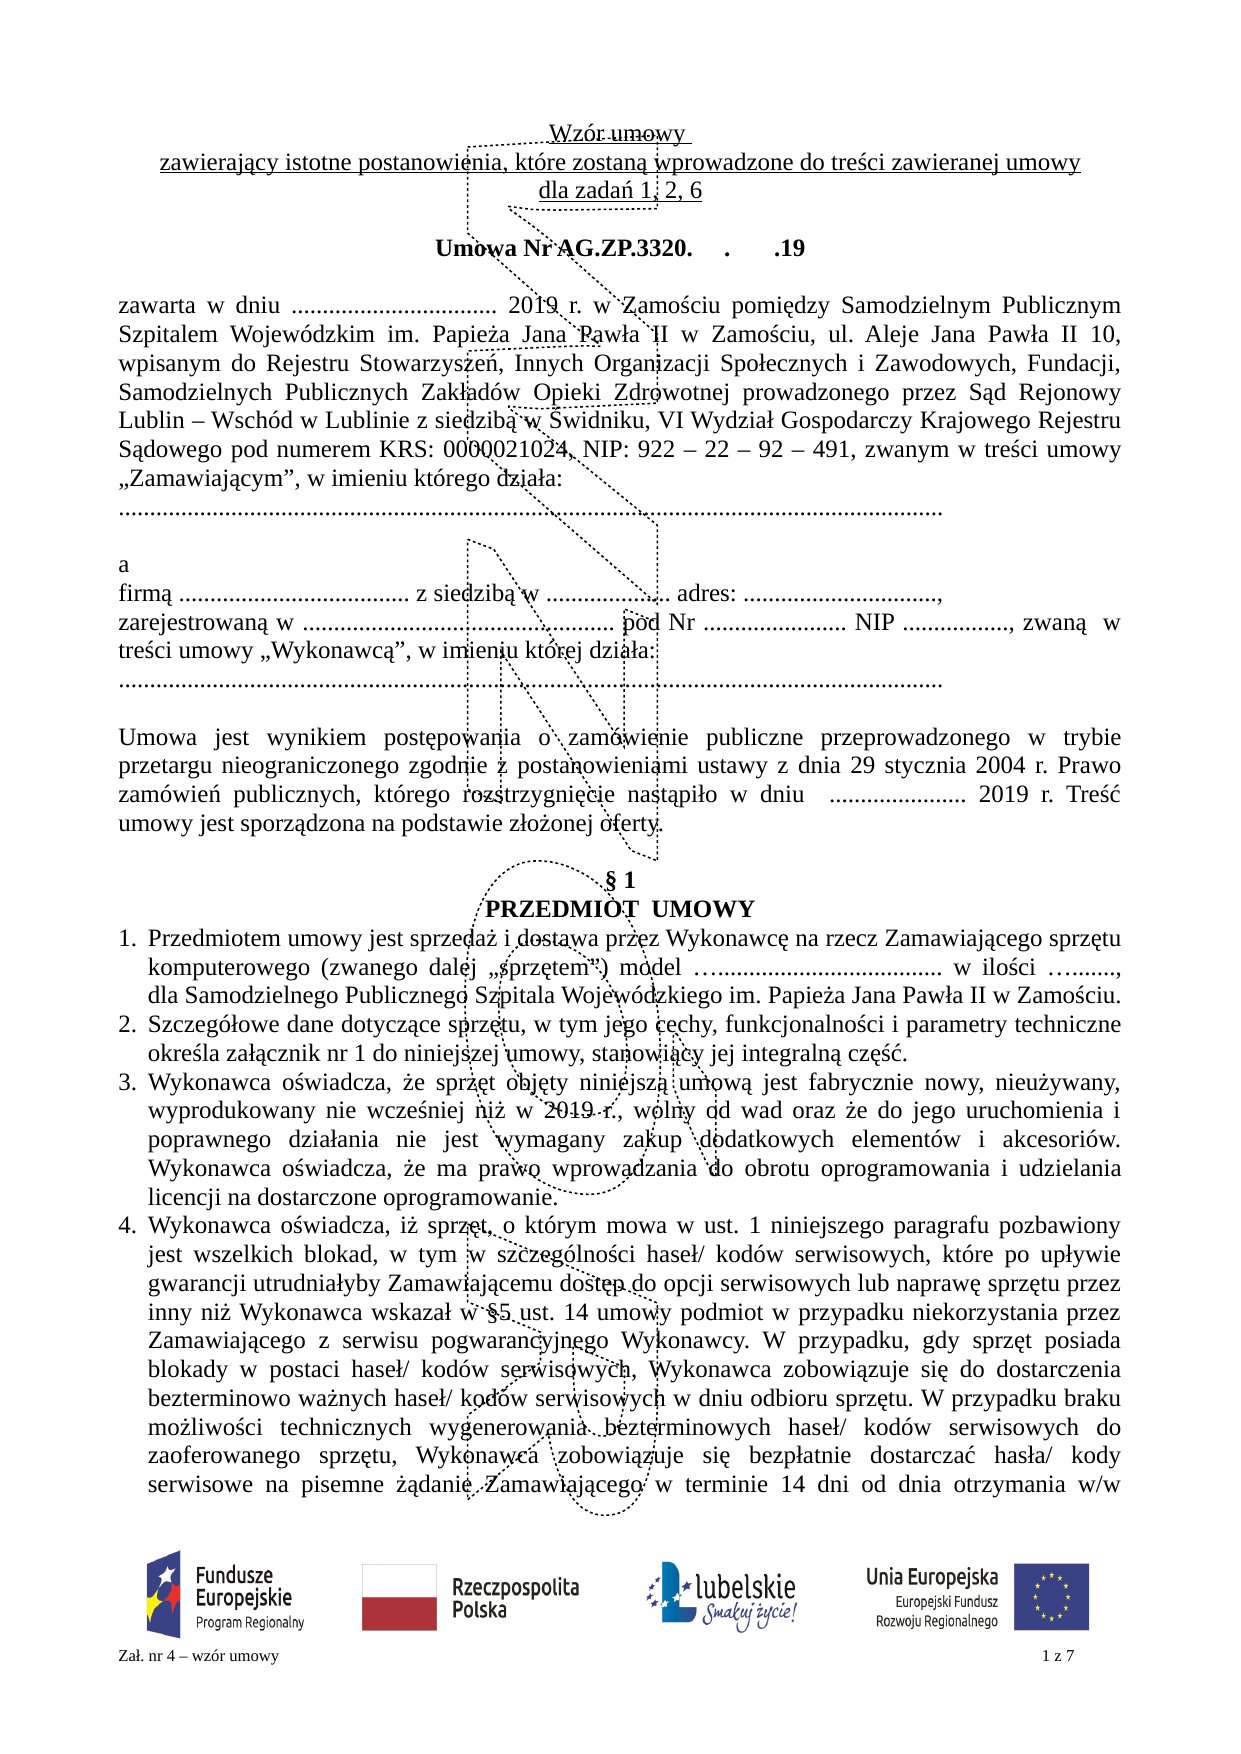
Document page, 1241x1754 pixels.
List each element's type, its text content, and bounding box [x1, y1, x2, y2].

text dla zadań 1, 2, 6 [118, 176, 1122, 204]
list Przedmiotem umowy jest sprzedaż i dostawa przez Wykonawcę na rzecz Zamawiającego sprzętu komputerowego (zwanego dalej „sprzętem”) model ….................................... w ilości …......., dla Samodzielnego Publicznego Szpitala Wojewódzkiego im. Papieża Jana Pawła II w Zamościu. [118, 923, 1122, 1009]
text PRZEDMIOT UMOWY [118, 894, 1122, 923]
text Wzór umowy [118, 118, 1122, 147]
text .................................................................................................................................... [118, 664, 1122, 693]
list Szczegółowe dane dotyczące sprzętu, w tym jego cechy, funkcjonalności i parametry techniczne określa załącznik nr 1 do niniejszej umowy, stanowiący jej integralną część. [118, 1009, 1122, 1067]
text zawierający istotne postanowienia, które zostaną wprowadzone do treści zawieranej umowy [118, 147, 1122, 176]
text a [118, 549, 1122, 578]
text .................................................................................................................................... [118, 492, 1122, 521]
list Wykonawca oświadcza, iż sprzęt, o którym mowa w ust. 1 niniejszego paragrafu pozbawiony jest wszelkich blokad, w tym w szczególności haseł/ kodów serwisowych, które po upływie gwarancji utrudniałyby Zamawiającemu dostęp do opcji serwisowych lub naprawę sprzętu przez inny niż Wykonawca wskazał w §5 ust. 14 umowy podmiot w przypadku niekorzystania przez Zamawiającego z serwisu pogwarancyjnego Wykonawcy. W przypadku, gdy sprzęt posiada blokady w postaci haseł/ kodów serwisowych, Wykonawca zobowiązuje się do dostarczenia bezterminowo ważnych haseł/ kodów serwisowych w dniu odbioru sprzętu. W przypadku braku możliwości technicznych wygenerowania bezterminowych haseł/ kodów serwisowych do zaoferowanego sprzętu, Wykonawca zobowiązuje się bezpłatnie dostarczać hasła/ kody serwisowe na pisemne żądanie Zamawiającego w terminie 14 dni od dnia otrzymania w/w [118, 1211, 1122, 1498]
text § 1 [118, 866, 1122, 894]
list Wykonawca oświadcza, że sprzęt objęty niniejszą umową jest fabrycznie nowy, nieużywany, wyprodukowany nie wcześniej niż w 2019 r., wolny od wad oraz że do jego uruchomienia i poprawnego działania nie jest wymagany zakup dodatkowych elementów i akcesoriów. Wykonawca oświadcza, że ma prawo wprowadzania do obrotu oprogramowania i udzielania licencji na dostarczone oprogramowanie. [118, 1067, 1122, 1211]
text Umowa Nr AG.ZP.3320. . .19 [118, 233, 1122, 262]
text firmą ..................................... z siedzibą w .................... adres: ..............................., [118, 578, 1122, 607]
text zarejestrowaną w .................................................. pod Nr ....................... NIP ................., zwaną w treści umowy „Wykonawcą”, w imieniu której działa: [118, 607, 1122, 664]
text Umowa jest wynikiem postępowania o zamówienie publiczne przeprowadzonego w trybie przetargu nieograniczonego zgodnie z postanowieniami ustawy z dnia 29 stycznia 2004 r. Prawo zamówień publicznych, którego rozstrzygnięcie nastąpiło w dniu ...................... 2019 r. Treść umowy jest sporządzona na podstawie złożonej oferty. [118, 722, 1122, 837]
text zawarta w dniu ................................. 2019 r. w Zamościu pomiędzy Samodzielnym Publicznym Szpitalem Wojewódzkim im. Papieża Jana Pawła II w Zamościu, ul. Aleje Jana Pawła II 10, wpisanym do Rejestru Stowarzyszeń, Innych Organizacji Społecznych i Zawodowych, Fundacji, Samodzielnych Publicznych Zakładów Opieki Zdrowotnej prowadzonego przez Sąd Rejonowy Lublin – Wschód w Lublinie z siedzibą w Świdniku, VI Wydział Gospodarczy Krajowego Rejestru Sądowego pod numerem KRS: 0000021024, NIP: 922 – 22 – 92 – 491, zwanym w treści umowy „Zamawiającym”, w imieniu którego działa: [118, 291, 1122, 492]
